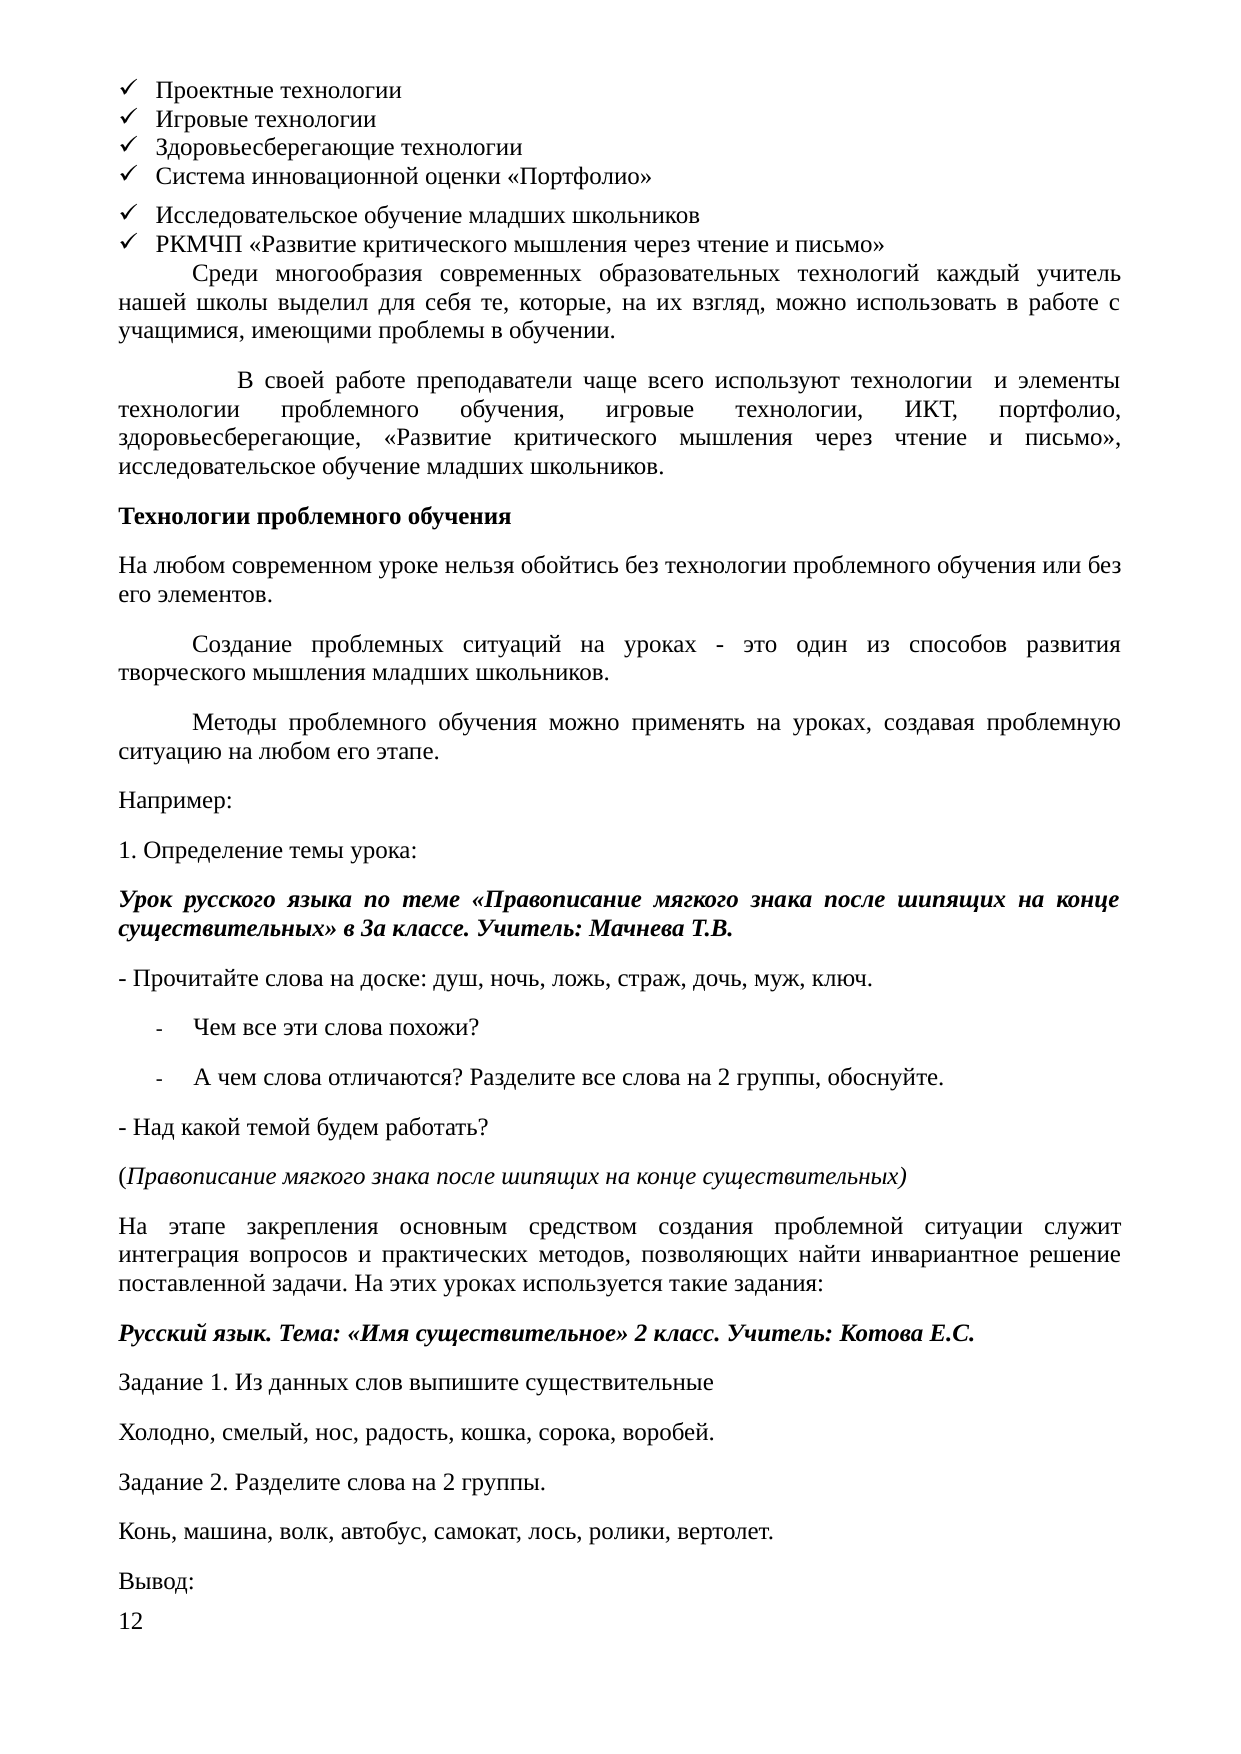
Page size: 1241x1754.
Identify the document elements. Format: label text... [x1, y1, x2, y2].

list РКМЧП «Развитие критического мышления через чтение и письмо» [118, 229, 1122, 258]
text Методы проблемного обучения можно применять на уроках, создавая проблемную ситуацию на любом его этапе. [118, 707, 1122, 764]
list Игровые технологии [118, 104, 1122, 132]
text Технологии проблемного обучения [118, 501, 1122, 529]
text - Над какой темой будем работать? [118, 1112, 1122, 1140]
text Среди многообразия современных образовательных технологий каждый учитель нашей школы выделил для себя те, которые, на их взгляд, можно использовать в работе с учащимися, имеющими проблемы в обучении. [118, 258, 1122, 344]
text 1. Определение темы урока: [118, 835, 1122, 864]
list Здоровьесберегающие технологии [118, 132, 1122, 161]
text (Правописание мягкого знака после шипящих на конце существительных) [118, 1161, 1122, 1190]
text Урок русского языка по теме «Правописание мягкого зна­ка после шипящих на конце существительных» в 3а классе. Учитель: Мачнева Т.В. [118, 884, 1122, 942]
text Задание 2. Разделите слова на 2 группы. [118, 1467, 1122, 1495]
text На этапе закрепления основным средством создания проблемной ситуации служит интеграция вопросов и практических методов, позволяющих найти инвариантное решение поставленной задачи. На этих уроках используется такие задания: [118, 1211, 1122, 1297]
text Задание 1. Из данных слов выпишите существительные [118, 1367, 1122, 1396]
list Проектные технологии [118, 75, 1122, 104]
text Русский язык. Тема: «Имя существительное» 2 класс. Учитель: Котова Е.С. [118, 1318, 1122, 1347]
text - Прочитайте слова на доске: душ, ночь, ложь, страж, дочь, муж, ключ. [118, 963, 1122, 992]
list Исследовательское обучение младших школьников [118, 200, 1122, 229]
text Холодно, смелый, нос, радость, кошка, сорока, воробей. [118, 1417, 1122, 1446]
list А чем слова отличаются? Разделите все слова на 2 группы, обоснуйте. [156, 1062, 1122, 1091]
text Вывод: [118, 1566, 1122, 1594]
list Чем все эти слова похожи? [156, 1012, 1122, 1041]
text Создание проблемных ситуаций на уроках - это один из способов развития творческого мышления младших школьников. [118, 629, 1122, 686]
text Конь, машина, волк, автобус, самокат, лось, ролики, вертолет. [118, 1516, 1122, 1545]
list Система инновационной оценки «Портфолио» [118, 161, 1122, 190]
text Например: [118, 785, 1122, 814]
text В своей работе преподаватели чаще всего используют технологии и элементы технологии проблемного обучения, игровые технологии, ИКТ, портфолио, здоровьесберегающие, «Развитие критического мышления через чтение и письмо», исследовательское обучение младших школьников. [118, 365, 1122, 480]
text На любом современном уроке нельзя обойтись без технологии проблемного обучения или без его элементов. [118, 550, 1122, 608]
